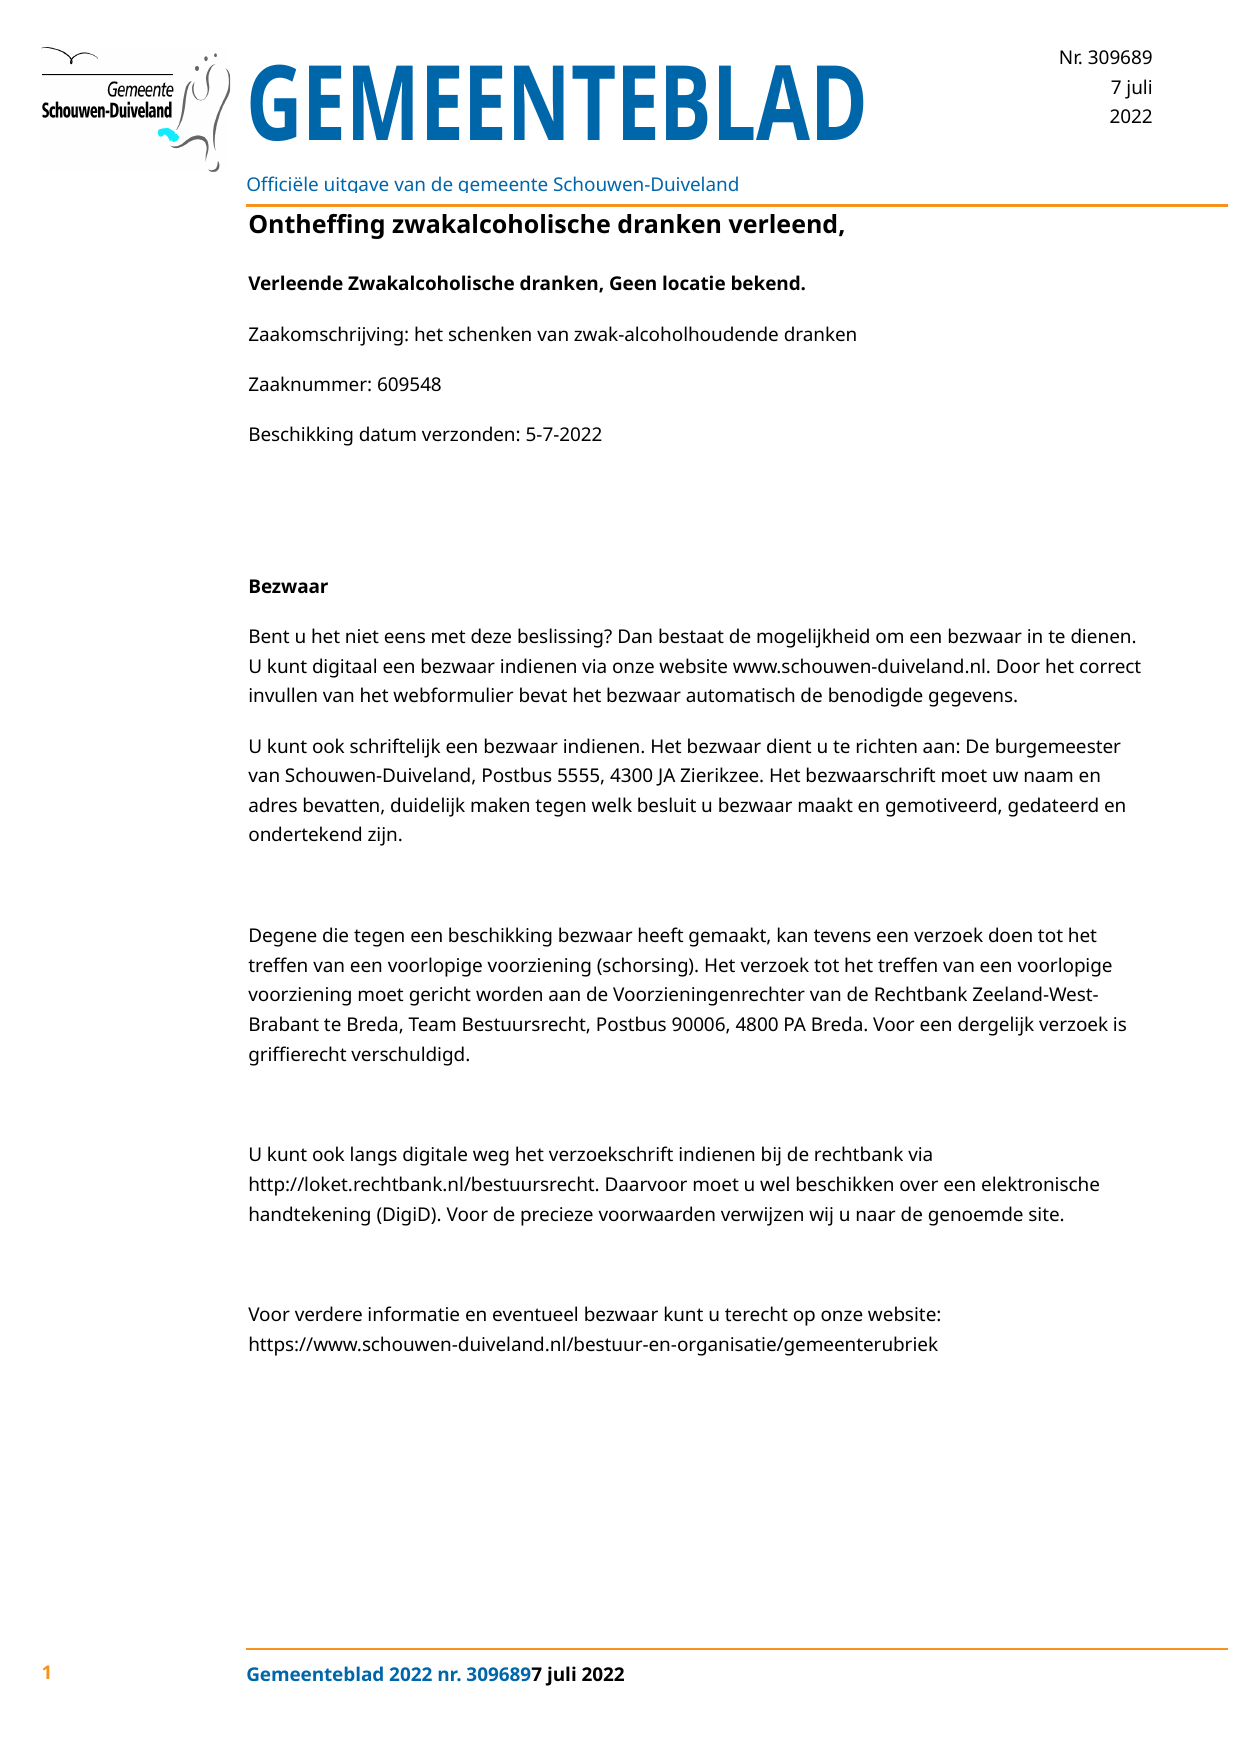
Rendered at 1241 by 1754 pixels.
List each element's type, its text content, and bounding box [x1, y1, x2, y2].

text Degene die tegen een beschikking bezwaar heeft gemaakt, kan tevens een verzoek doen tot het treffen van een voorlopige voorziening (schorsing). Het verzoek tot het treffen van een voorlopige voorziening moet gericht worden aan de Voorzieningenrechter van de Rechtbank Zeeland-West-Brabant te Breda, Team Bestuursrecht, Postbus 90006, 4800 PA Breda. Voor een dergelijk verzoek is griffierecht verschuldigd. [248, 922, 1152, 1066]
picture [41, 47, 231, 172]
text Bezwaar [248, 573, 1152, 598]
text Zaakomschrijving: het schenken van zwak-alcoholhoudende dranken [248, 321, 1152, 346]
text Ontheffing zwakalcoholische dranken verleend, [248, 207, 1152, 241]
text Voor verdere informatie en eventueel bezwaar kunt u terecht op onze website: https://www.schouwen-duiveland.nl/bestuur-en-organisatie/gemeenterubriek [248, 1302, 1152, 1357]
text Verleende Zwakalcoholische dranken, Geen locatie bekend. [248, 270, 1152, 296]
text Beschikking datum verzonden: 5-7-2022 [248, 422, 1152, 447]
text Bent u het niet eens met deze beslissing? Dan bestaat de mogelijkheid om een bezwaar in te dienen. U kunt digitaal een bezwaar indienen via onze website www.schouwen-duiveland.nl. Door het correct invullen van het webformulier bevat het bezwaar automatisch de benodigde gegevens. [248, 623, 1152, 708]
text U kunt ook schriftelijk een bezwaar indienen. Het bezwaar dient u te richten aan: De burgemeester van Schouwen-Duiveland, Postbus 5555, 4300 JA Zierikzee. Het bezwaarschrift moet uw naam en adres bevatten, duidelijk maken tegen welk besluit u bezwaar maakt en gemotiveerd, gedateerd en ondertekend zijn. [248, 733, 1152, 847]
text U kunt ook langs digitale weg het verzoekschrift indienen bij de rechtbank via http://loket.rechtbank.nl/bestuursrecht. Daarvoor moet u wel beschikken over een elektronische handtekening (DigiD). Voor de precieze voorwaarden verwijzen wij u naar de genoemde site. [248, 1142, 1152, 1226]
text Zaaknummer: 609548 [248, 371, 1152, 397]
